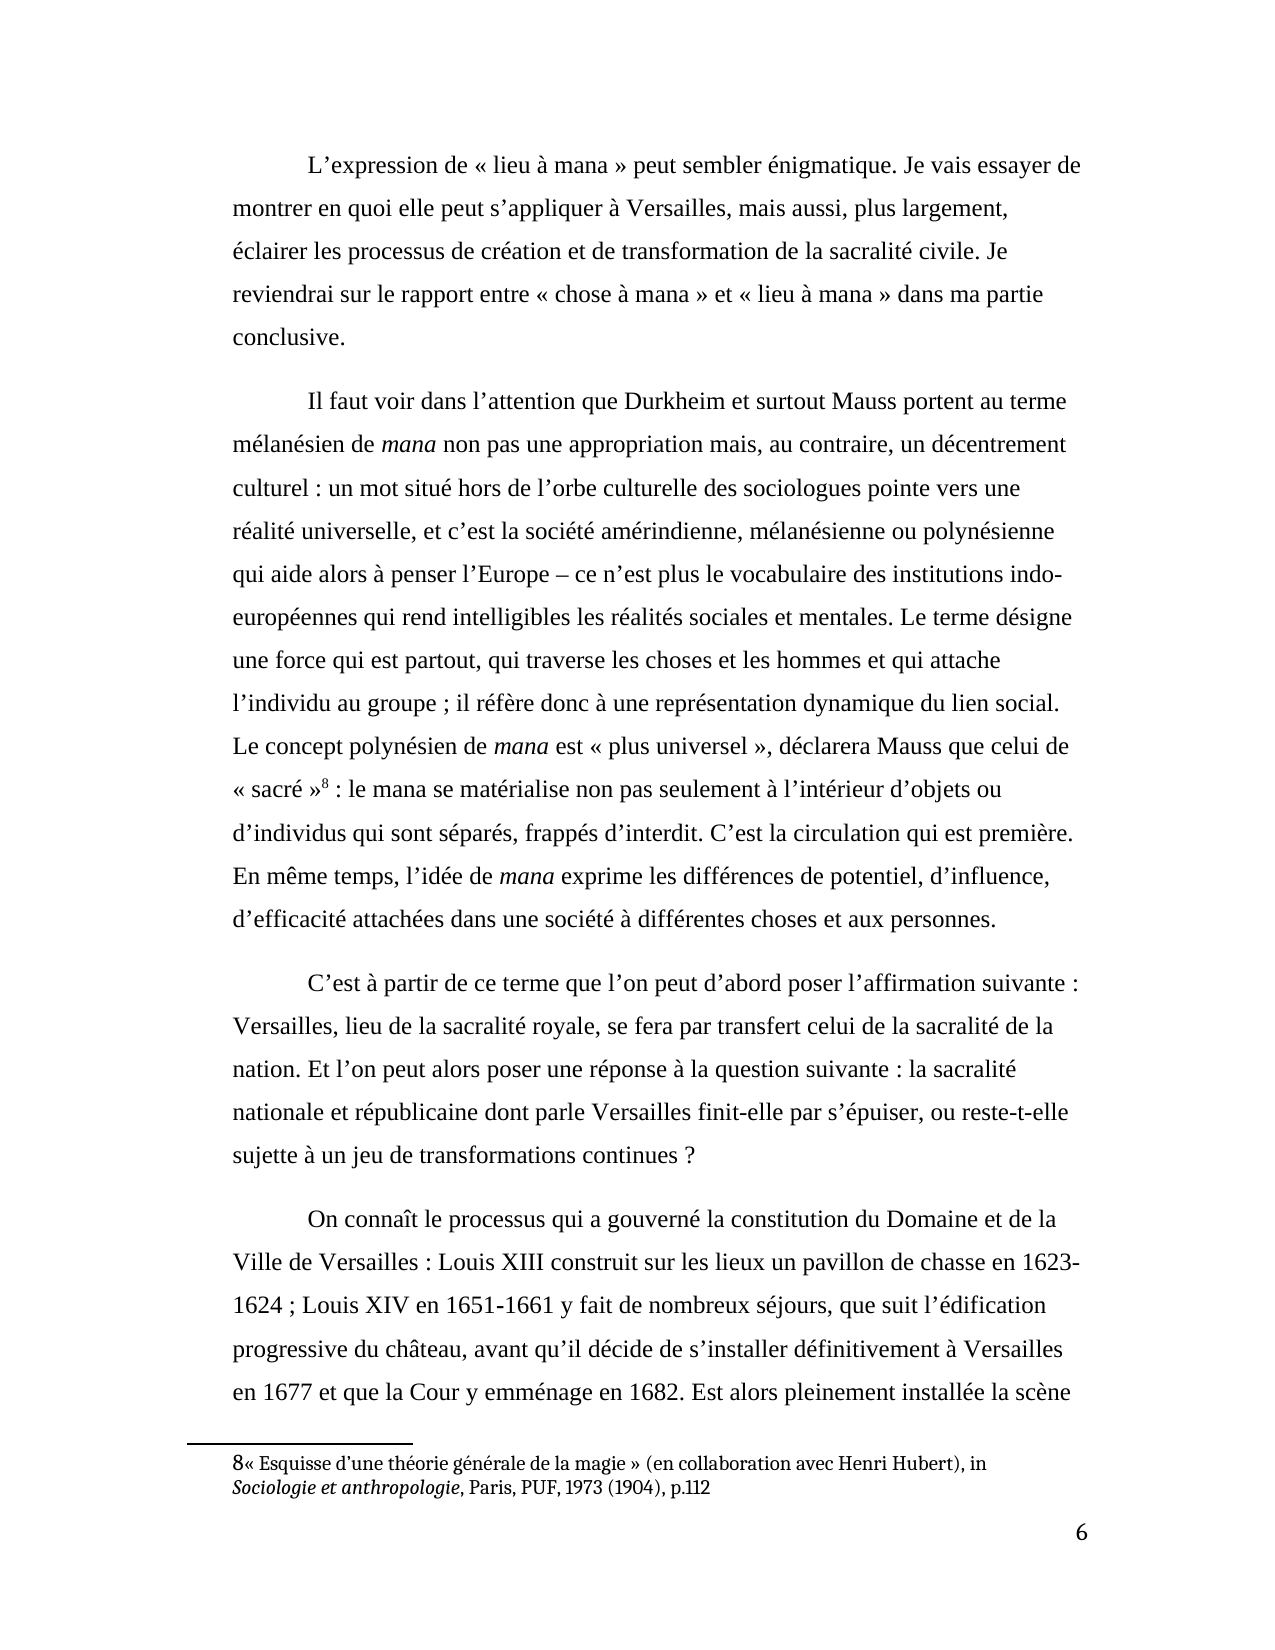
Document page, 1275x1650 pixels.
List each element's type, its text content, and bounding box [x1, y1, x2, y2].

text On connaît le processus qui a gouverné la constitution du Domaine et de la Ville de Versailles : Louis XIII construit sur les lieux un pavillon de chasse en 1623-1624 ; Louis XIV en 1651-1661 y fait de nombreux séjours, que suit l’édification progressive du château, avant qu’il décide de s’installer définitivement à Versailles en 1677 et que la Cour y emménage en 1682. Est alors pleinement installée la scène [232, 1204, 1087, 1406]
text C’est à partir de ce terme que l’on peut d’abord poser l’affirmation suivante : Versailles, lieu de la sacralité royale, se fera par transfert celui de la sacralité de la nation. Et l’on peut alors poser une réponse à la question suivante : la sacralité nationale et républicaine dont parle Versailles finit-elle par s’épuiser, ou reste-t-elle sujette à un jeu de transformations continues ? [232, 968, 1087, 1169]
text « Esquisse d’une théorie générale de la magie » (en collaboration avec Henri Hubert), in Sociologie et anthropologie, Paris, PUF, 1973 (1904), p.112 [232, 1450, 1072, 1500]
text Il faut voir dans l’attention que Durkheim et surtout Mauss portent au terme mélanésien de mana non pas une appropriation mais, au contraire, un décentrement culturel : un mot situé hors de l’orbe culturelle des sociologues pointe vers une réalité universelle, et c’est la société amérindienne, mélanésienne ou polynésienne qui aide alors à penser l’Europe – ce n’est plus le vocabulaire des institutions indo-européennes qui rend intelligibles les réalités sociales et mentales. Le terme désigne une force qui est partout, qui traverse les choses et les hommes et qui attache l’individu au groupe ; il réfère donc à une représentation dynamique du lien social. Le concept polynésien de mana est « plus universel », déclarera Mauss que celui de « sacré » : le mana se matérialise non pas seulement à l’intérieur d’objets ou d’individus qui sont séparés, frappés d’interdit. C’est la circulation qui est première. En même temps, l’idée de mana exprime les différences de potentiel, d’influence, d’efficacité attachées dans une société à différentes choses et aux personnes. [232, 386, 1087, 933]
text L’expression de « lieu à mana » peut sembler énigmatique. Je vais essayer de montrer en quoi elle peut s’appliquer à Versailles, mais aussi, plus largement, éclairer les processus de création et de transformation de la sacralité civile. Je reviendrai sur le rapport entre « chose à mana » et « lieu à mana » dans ma partie conclusive. [232, 150, 1087, 351]
